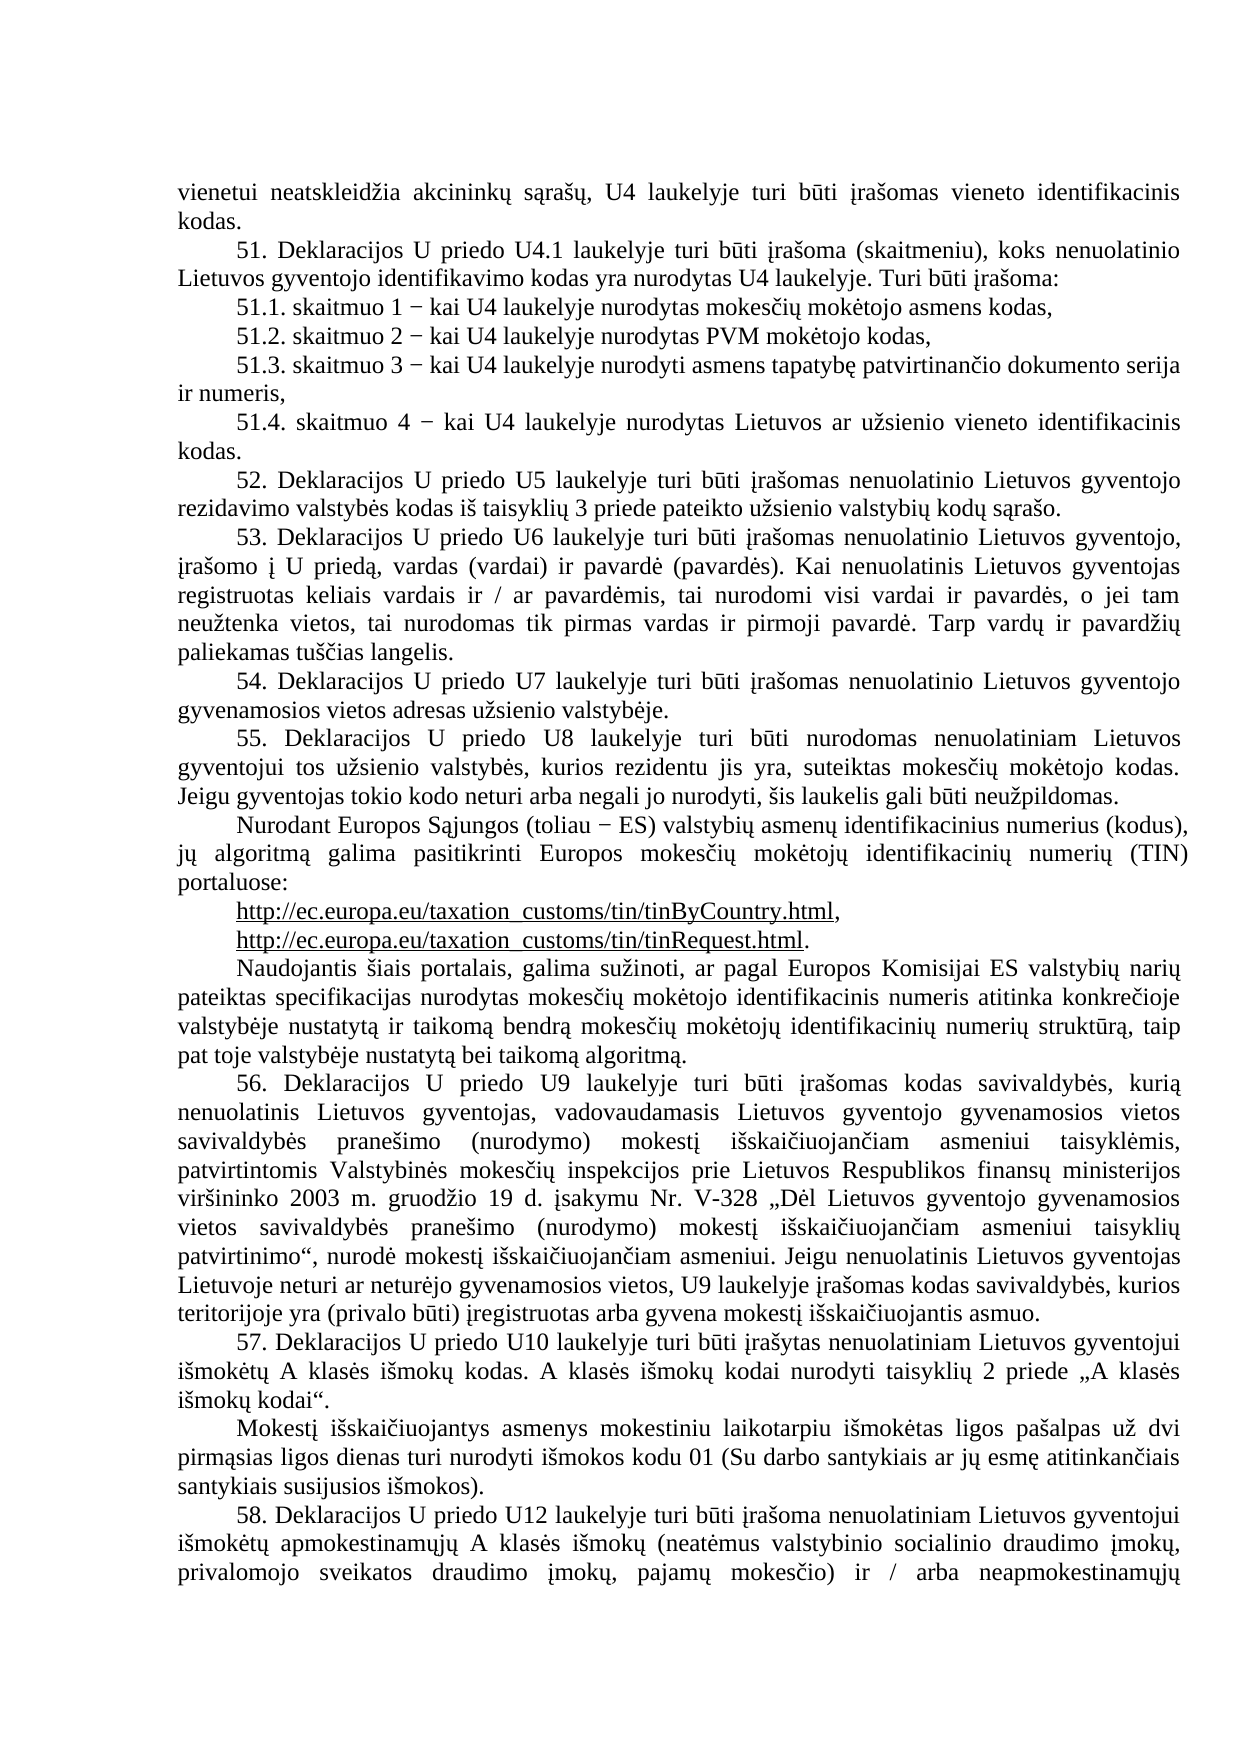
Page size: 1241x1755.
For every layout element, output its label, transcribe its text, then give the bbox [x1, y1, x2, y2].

text Nurodant Europos Sąjungos (toliau − ES) valstybių asmenų identifikacinius numerius (kodus), jų algoritmą galima pasitikrinti Europos mokesčių mokėtojų identifikacinių numerių (TIN) portaluose: [177, 810, 1190, 896]
text 55. Deklaracijos U priedo U8 laukelyje turi būti nurodomas nenuolatiniam Lietuvos gyventojui tos užsienio valstybės, kurios rezidentu jis yra, suteiktas mokesčių mokėtojo kodas. Jeigu gyventojas tokio kodo neturi arba negali jo nurodyti, šis laukelis gali būti neužpildomas. [177, 723, 1181, 810]
text vienetui neatskleidžia akcininkų sąrašų, U4 laukelyje turi būti įrašomas vieneto identifikacinis kodas. [177, 177, 1181, 235]
text 51.3. skaitmuo 3 − kai U4 laukelyje nurodyti asmens tapatybę patvirtinančio dokumento serija ir numeris, [177, 350, 1181, 407]
text 58. Deklaracijos U priedo U12 laukelyje turi būti įrašoma nenuolatiniam Lietuvos gyventojui išmokėtų apmokestinamųjų A klasės išmokų (neatėmus valstybinio socialinio draudimo įmokų, privalomojo sveikatos draudimo įmokų, pajamų mokesčio) ir / arba neapmokestinamųjų [177, 1500, 1181, 1586]
text 56. Deklaracijos U priedo U9 laukelyje turi būti įrašomas kodas savivaldybės, kurią nenuolatinis Lietuvos gyventojas, vadovaudamasis Lietuvos gyventojo gyvenamosios vietos savivaldybės pranešimo (nurodymo) mokestį išskaičiuojančiam asmeniui taisyklėmis, patvirtintomis Valstybinės mokesčių inspekcijos prie Lietuvos Respublikos finansų ministerijos viršininko 2003 m. gruodžio 19 d. įsakymu Nr. V-328 „Dėl Lietuvos gyventojo gyvenamosios vietos savivaldybės pranešimo (nurodymo) mokestį išskaičiuojančiam asmeniui taisyklių patvirtinimo“, nurodė mokestį išskaičiuojančiam asmeniui. Jeigu nenuolatinis Lietuvos gyventojas Lietuvoje neturi ar neturėjo gyvenamosios vietos, U9 laukelyje įrašomas kodas savivaldybės, kurios teritorijoje yra (privalo būti) įregistruotas arba gyvena mokestį išskaičiuojantis asmuo. [177, 1068, 1181, 1327]
text 52. Deklaracijos U priedo U5 laukelyje turi būti įrašomas nenuolatinio Lietuvos gyventojo rezidavimo valstybės kodas iš taisyklių 3 priede pateikto užsienio valstybių kodų sąrašo. [177, 465, 1181, 522]
text Mokestį išskaičiuojantys asmenys mokestiniu laikotarpiu išmokėtas ligos pašalpas už dvi pirmąsias ligos dienas turi nurodyti išmokos kodu 01 (Su darbo santykiais ar jų esmę atitinkančiais santykiais susijusios išmokos). [177, 1413, 1181, 1500]
text 51.4. skaitmuo 4 − kai U4 laukelyje nurodytas Lietuvos ar užsienio vieneto identifikacinis kodas. [177, 407, 1181, 465]
text 51. Deklaracijos U priedo U4.1 laukelyje turi būti įrašoma (skaitmeniu), koks nenuolatinio Lietuvos gyventojo identifikavimo kodas yra nurodytas U4 laukelyje. Turi būti įrašoma: [177, 235, 1181, 292]
text 53. Deklaracijos U priedo U6 laukelyje turi būti įrašomas nenuolatinio Lietuvos gyventojo, įrašomo į U priedą, vardas (vardai) ir pavardė (pavardės). Kai nenuolatinis Lietuvos gyventojas registruotas keliais vardais ir / ar pavardėmis, tai nurodomi visi vardai ir pavardės, o jei tam neužtenka vietos, tai nurodomas tik pirmas vardas ir pirmoji pavardė. Tarp vardų ir pavardžių paliekamas tuščias langelis. [177, 522, 1181, 666]
text http://ec.europa.eu/taxation_customs/tin/tinByCountry.html, http://ec.europa.eu/taxation_customs/tin/tinRequest.html. [236, 896, 1190, 953]
text 57. Deklaracijos U priedo U10 laukelyje turi būti įrašytas nenuolatiniam Lietuvos gyventojui išmokėtų A klasės išmokų kodas. A klasės išmokų kodai nurodyti taisyklių 2 priede „A klasės išmokų kodai“. [177, 1327, 1181, 1413]
text 51.2. skaitmuo 2 − kai U4 laukelyje nurodytas PVM mokėtojo kodas, [177, 321, 1181, 350]
text Naudojantis šiais portalais, galima sužinoti, ar pagal Europos Komisijai ES valstybių narių pateiktas specifikacijas nurodytas mokesčių mokėtojo identifikacinis numeris atitinka konkrečioje valstybėje nustatytą ir taikomą bendrą mokesčių mokėtojų identifikacinių numerių struktūrą, taip pat toje valstybėje nustatytą bei taikomą algoritmą. [177, 953, 1181, 1068]
text 54. Deklaracijos U priedo U7 laukelyje turi būti įrašomas nenuolatinio Lietuvos gyventojo gyvenamosios vietos adresas užsienio valstybėje. [177, 666, 1181, 723]
text 51.1. skaitmuo 1 − kai U4 laukelyje nurodytas mokesčių mokėtojo asmens kodas, [177, 292, 1181, 321]
